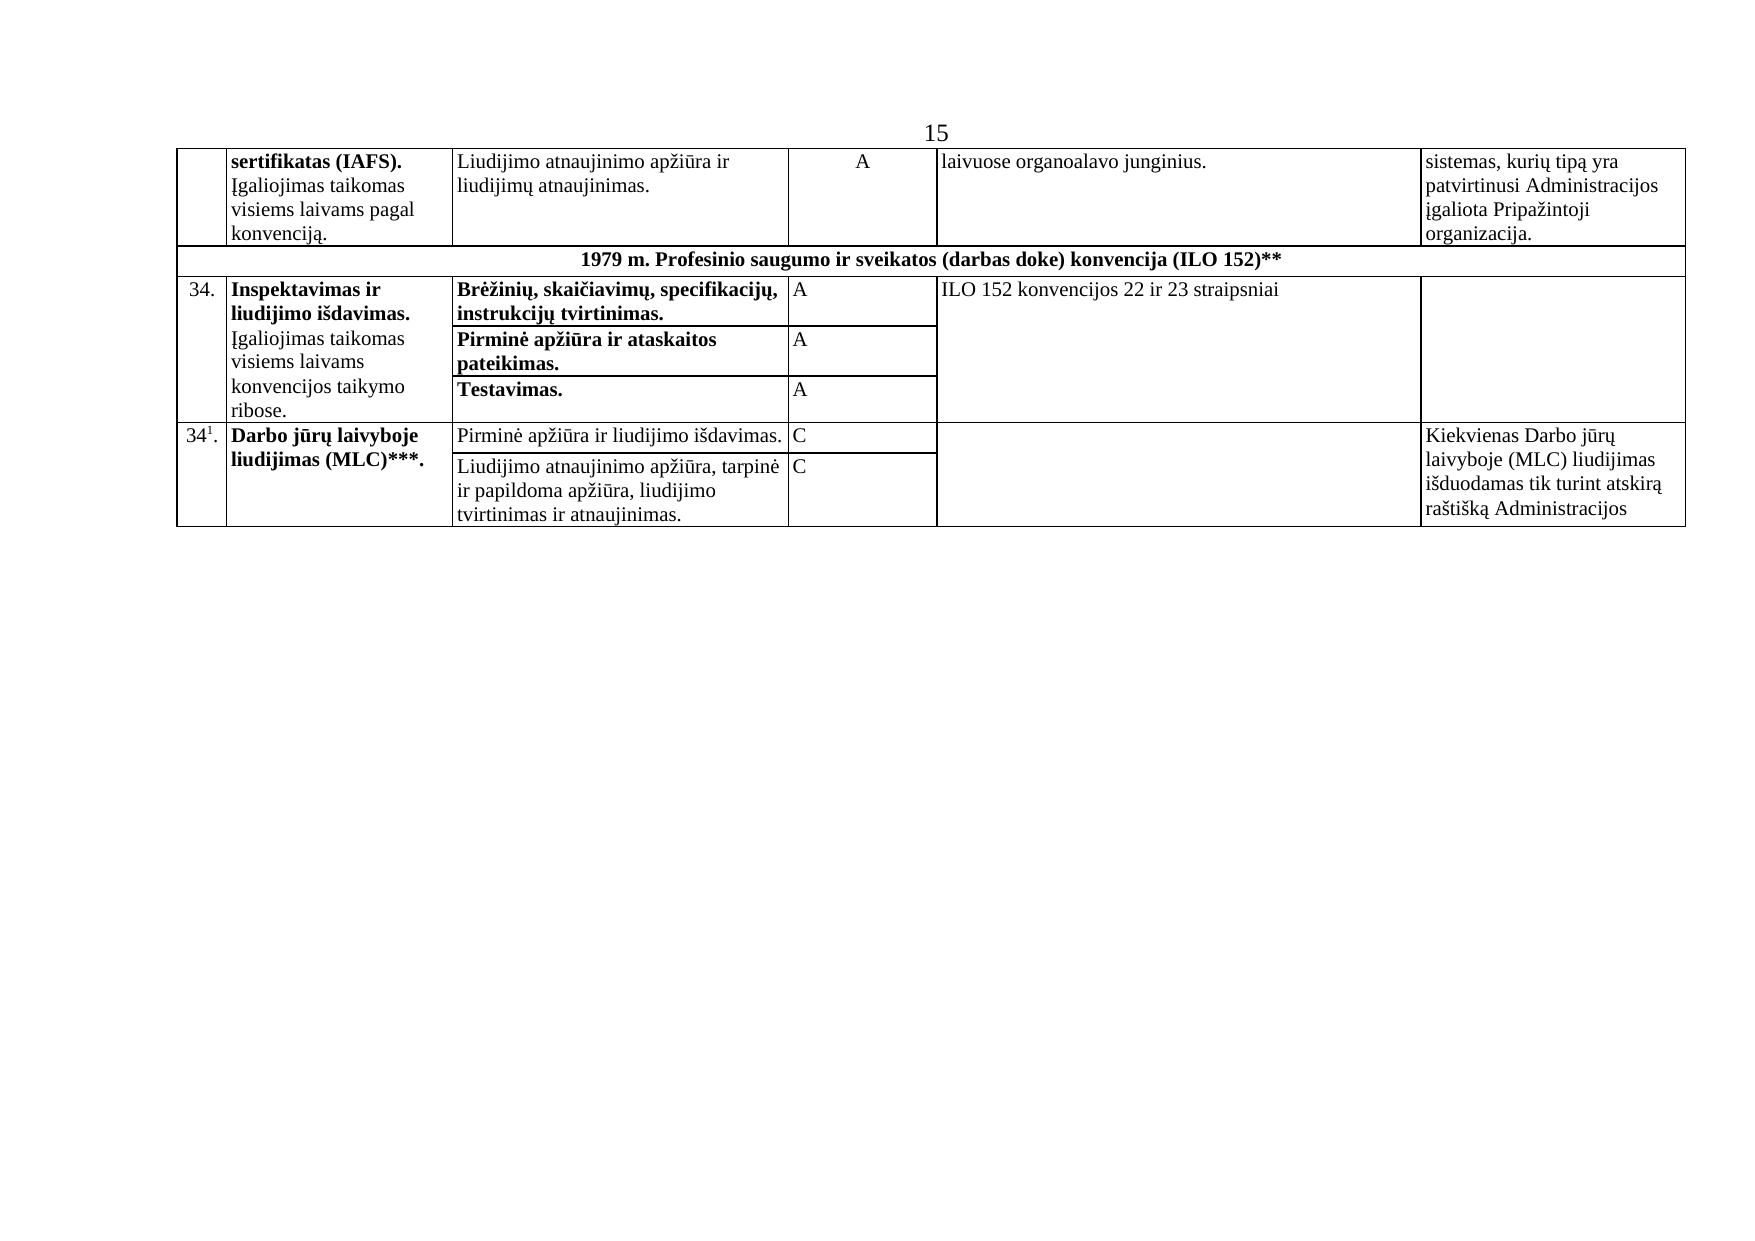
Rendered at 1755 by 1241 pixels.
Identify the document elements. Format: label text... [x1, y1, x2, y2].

table_cell Testavimas. [453, 377, 788, 422]
table_cell sistemas, kurių tipą yra patvirtinusi Administracijos įgaliota Pripažintoji organizacija. [1422, 149, 1685, 245]
table_cell Brėžinių, skaičiavimų, specifikacijų, instrukcijų tvirtinimas. [453, 277, 788, 325]
table_cell A [789, 327, 936, 375]
table_cell Darbo jūrų laivyboje liudijimas (MLC)***. [227, 423, 452, 526]
table_cell [938, 423, 1420, 526]
table_cell A [789, 277, 936, 325]
table_cell 34. [178, 277, 226, 422]
table_cell [170, 422, 176, 452]
table_cell [170, 245, 176, 276]
table_cell [170, 325, 176, 375]
table_cell [170, 276, 176, 325]
table_cell C [789, 454, 936, 526]
table_cell Pirminė apžiūra ir liudijimo išdavimas. [453, 423, 788, 452]
table_cell 341. [178, 423, 226, 526]
table_cell [170, 375, 176, 422]
table_cell A [789, 149, 936, 245]
table_cell Pirminė apžiūra ir ataskaitos pateikimas. [453, 327, 788, 375]
table_cell sertifikatas (IAFS). Įgaliojimas taikomas visiems laivams pagal konvenciją. [227, 149, 452, 245]
table_cell [170, 452, 176, 526]
table_cell [170, 148, 176, 245]
table_cell Kiekvienas Darbo jūrų laivyboje (MLC) liudijimas išduodamas tik turint atskirą raštišką Administracijos [1422, 423, 1685, 526]
table_cell [1422, 277, 1685, 422]
table_cell Liudijimo atnaujinimo apžiūra ir liudijimų atnaujinimas. [453, 149, 788, 245]
table_cell 1979 m. Profesinio saugumo ir sveikatos (darbas doke) konvencija (ILO 152)** [178, 247, 1685, 276]
table_cell laivuose organoalavo junginius. [938, 149, 1420, 245]
table_cell C [789, 423, 936, 452]
table_cell Liudijimo atnaujinimo apžiūra, tarpinė ir papildoma apžiūra, liudijimo tvirtinimas ir atnaujinimas. [453, 454, 788, 526]
table_cell A [789, 377, 936, 422]
table_cell [178, 149, 226, 245]
table_cell Inspektavimas ir liudijimo išdavimas. Įgaliojimas taikomas visiems laivams konvencijos taikymo ribose. [227, 277, 452, 422]
table_cell ILO 152 konvencijos 22 ir 23 straipsniai [938, 277, 1420, 422]
